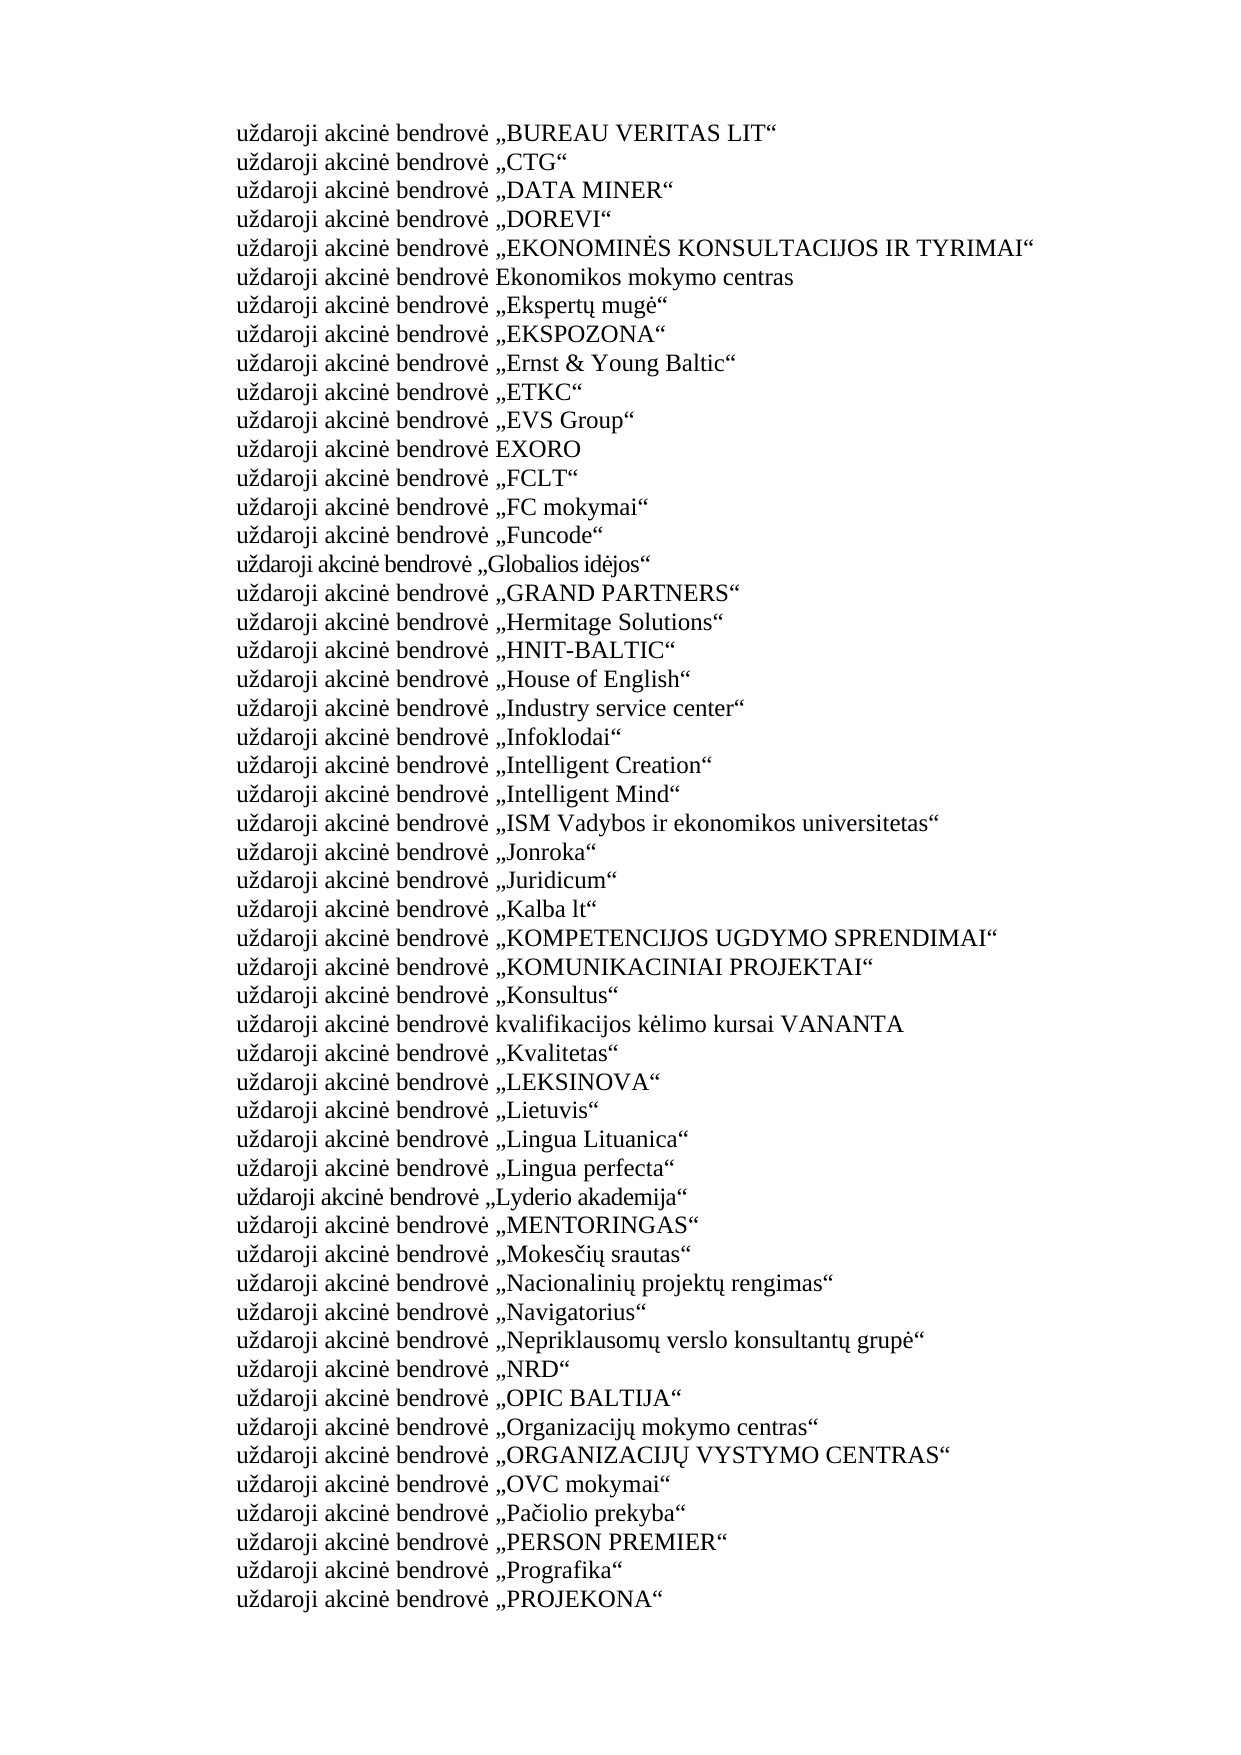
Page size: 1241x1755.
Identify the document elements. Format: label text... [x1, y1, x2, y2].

text uždaroji akcinė bendrovė „Lingua Lituanica“ [177, 1124, 1122, 1153]
text uždaroji akcinė bendrovė „Jonroka“ [177, 837, 1122, 866]
text uždaroji akcinė bendrovė „PERSON PREMIER“ [177, 1527, 1122, 1556]
text uždaroji akcinė bendrovė „House of English“ [177, 664, 1122, 693]
text uždaroji akcinė bendrovė „Lingua perfecta“ [177, 1153, 1122, 1182]
text uždaroji akcinė bendrovė „Konsultus“ [177, 981, 1122, 1009]
text uždaroji akcinė bendrovė „ISM Vadybos ir ekonomikos universitetas“ [177, 808, 1122, 837]
text uždaroji akcinė bendrovė „OVC mokymai“ [177, 1469, 1122, 1498]
text uždaroji akcinė bendrovė „CTG“ [177, 147, 1122, 176]
text uždaroji akcinė bendrovė „EKSPOZONA“ [177, 319, 1122, 348]
text uždaroji akcinė bendrovė „Komunikaciniai projektai“ [177, 952, 1122, 981]
text uždaroji akcinė bendrovė „FCLT“ [177, 463, 1122, 492]
text uždaroji akcinė bendrovė „Infoklodai“ [177, 722, 1122, 751]
text uždaroji akcinė bendrovė „Pačiolio prekyba“ [177, 1498, 1122, 1527]
text uždaroji akcinė bendrovė „Mokesčių srautas“ [177, 1239, 1122, 1268]
text uždaroji akcinė bendrovė „Organizacijų mokymo centras“ [177, 1412, 1122, 1441]
text uždaroji akcinė bendrovė „FC mokymai“ [177, 492, 1122, 521]
text uždaroji akcinė bendrovė kvalifikacijos kėlimo kursai VANANTA [177, 1009, 1122, 1038]
text uždaroji akcinė bendrovė „KOMPETENCIJOS UGDYMO SPRENDIMAI“ [177, 923, 1122, 952]
text uždaroji akcinė bendrovė „BUREAU VERITAS LIT“ [177, 118, 1122, 147]
text uždaroji akcinė bendrovė „NRD“ [177, 1354, 1122, 1383]
text uždaroji akcinė bendrovė „Globalios idėjos“ [177, 549, 1122, 578]
text uždaroji akcinė bendrovė „PROJEKONA“ [177, 1584, 1122, 1613]
text uždaroji akcinė bendrovė Ekonomikos mokymo centras [177, 262, 1122, 291]
text uždaroji akcinė bendrovė „GRAND PARTNERS“ [177, 578, 1122, 607]
text uždaroji akcinė bendrovė „HNIT-BALTIC“ [177, 636, 1122, 664]
text uždaroji akcinė bendrovė EXORO [177, 434, 1122, 463]
text uždaroji akcinė bendrovė „Ekspertų mugė“ [177, 291, 1122, 319]
text uždaroji akcinė bendrovė „Nacionalinių projektų rengimas“ [177, 1268, 1122, 1297]
text uždaroji akcinė bendrovė „Ernst & Young Baltic“ [177, 348, 1122, 377]
text uždaroji akcinė bendrovė „Funcode“ [177, 521, 1122, 549]
text uždaroji akcinė bendrovė „Lyderio akademija“ [177, 1182, 1122, 1211]
text uždaroji akcinė bendrovė „EVS Group“ [177, 406, 1122, 434]
text uždaroji akcinė bendrovė „EKONOMINĖS KONSULTACIJOS IR TYRIMAI“ [177, 233, 1122, 262]
text uždaroji akcinė bendrovė „LEKSINOVA“ [177, 1067, 1122, 1096]
text uždaroji akcinė bendrovė „Kalba lt“ [177, 894, 1122, 923]
text uždaroji akcinė bendrovė „Kvalitetas“ [177, 1038, 1122, 1067]
text uždaroji akcinė bendrovė „Nepriklausomų verslo konsultantų grupė“ [177, 1326, 1122, 1354]
text uždaroji akcinė bendrovė „Intelligent Mind“ [177, 779, 1122, 808]
text uždaroji akcinė bendrovė „Industry service center“ [177, 693, 1122, 722]
text uždaroji akcinė bendrovė „Hermitage Solutions“ [177, 607, 1122, 636]
text uždaroji akcinė bendrovė „Lietuvis“ [177, 1096, 1122, 1124]
text uždaroji akcinė bendrovė „ORGANIZACIJŲ VYSTYMO CENTRAS“ [177, 1441, 1122, 1469]
text uždaroji akcinė bendrovė „Intelligent Creation“ [177, 751, 1122, 779]
text uždaroji akcinė bendrovė „DOREVI“ [177, 204, 1122, 233]
text uždaroji akcinė bendrovė „DATA MINER“ [177, 176, 1122, 204]
text uždaroji akcinė bendrovė „Prografika“ [177, 1556, 1122, 1584]
text uždaroji akcinė bendrovė „Juridicum“ [177, 866, 1122, 894]
text uždaroji akcinė bendrovė „ETKC“ [177, 377, 1122, 406]
text uždaroji akcinė bendrovė „OPIC BALTIJA“ [177, 1383, 1122, 1412]
text uždaroji akcinė bendrovė „MENTORINGAS“ [177, 1211, 1122, 1239]
text uždaroji akcinė bendrovė „Navigatorius“ [177, 1297, 1122, 1326]
